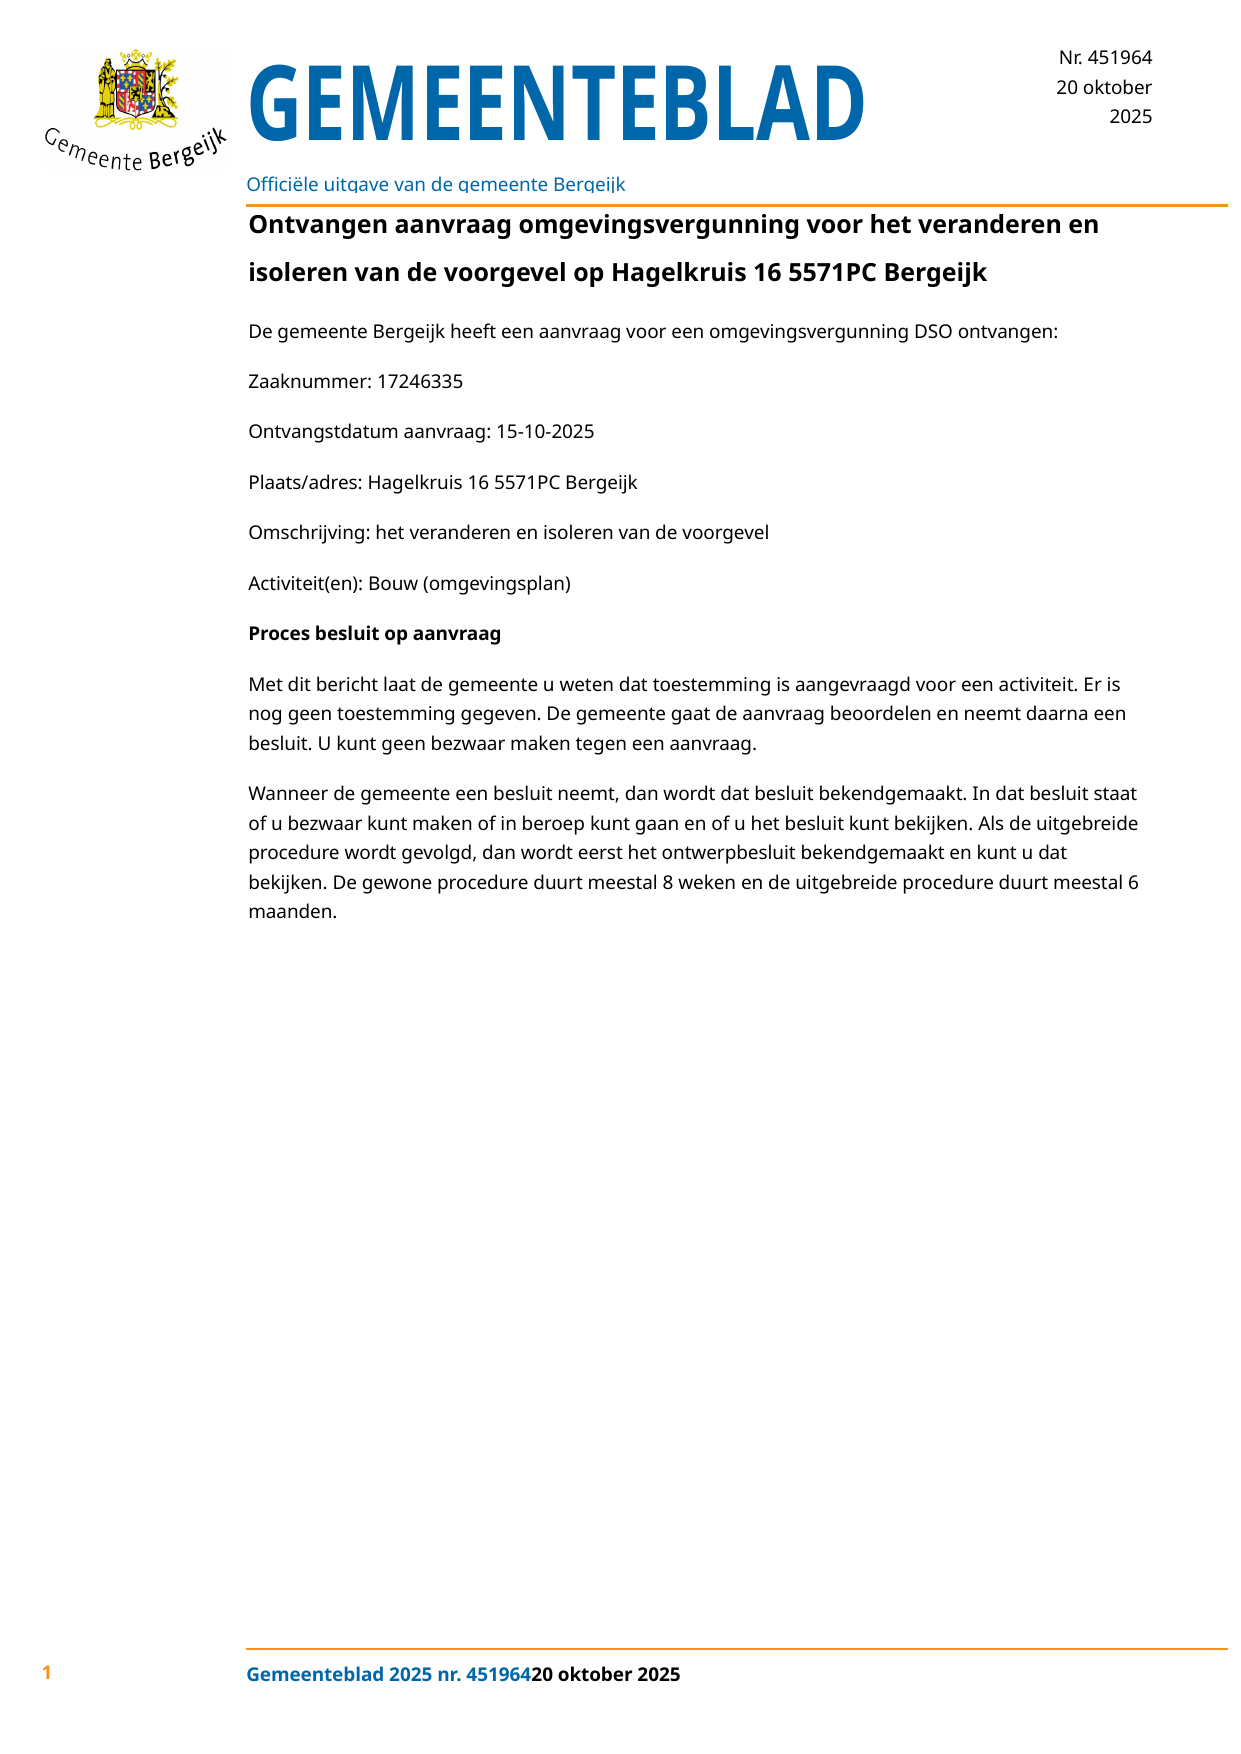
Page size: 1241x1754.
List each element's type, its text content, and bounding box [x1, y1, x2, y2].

text Met dit bericht laat de gemeente u weten dat toestemming is aangevraagd voor een activiteit. Er is nog geen toestemming gegeven. De gemeente gaat de aanvraag beoordelen en neemt daarna een besluit. U kunt geen bezwaar maken tegen een aanvraag. [248, 671, 1152, 756]
text Zaaknummer: 17246335 [248, 368, 1152, 394]
text Ontvangstdatum aanvraag: 15-10-2025 [248, 419, 1152, 444]
text Ontvangen aanvraag omgevingsvergunning voor het veranderen en isoleren van de voorgevel op Hagelkruis 16 5571PC Bergeijk [248, 207, 1152, 288]
text Plaats/adres: Hagelkruis 16 5571PC Bergeijk [248, 469, 1152, 495]
picture [41, 47, 231, 172]
text De gemeente Bergeijk heeft een aanvraag voor een omgevingsvergunning DSO ontvangen: [248, 318, 1152, 344]
text Omschrijving: het veranderen en isoleren van de voorgevel [248, 519, 1152, 545]
text Proces besluit op aanvraag [248, 620, 1152, 646]
text Activiteit(en): Bouw (omgevingsplan) [248, 570, 1152, 596]
text Wanneer de gemeente een besluit neemt, dan wordt dat besluit bekendgemaakt. In dat besluit staat of u bezwaar kunt maken of in beroep kunt gaan en of u het besluit kunt bekijken. Als de uitgebreide procedure wordt gevolgd, dan wordt eerst het ontwerpbesluit bekendgemaakt en kunt u dat bekijken. De gewone procedure duurt meestal 8 weken en de uitgebreide procedure duurt meestal 6 maanden. [248, 780, 1152, 924]
